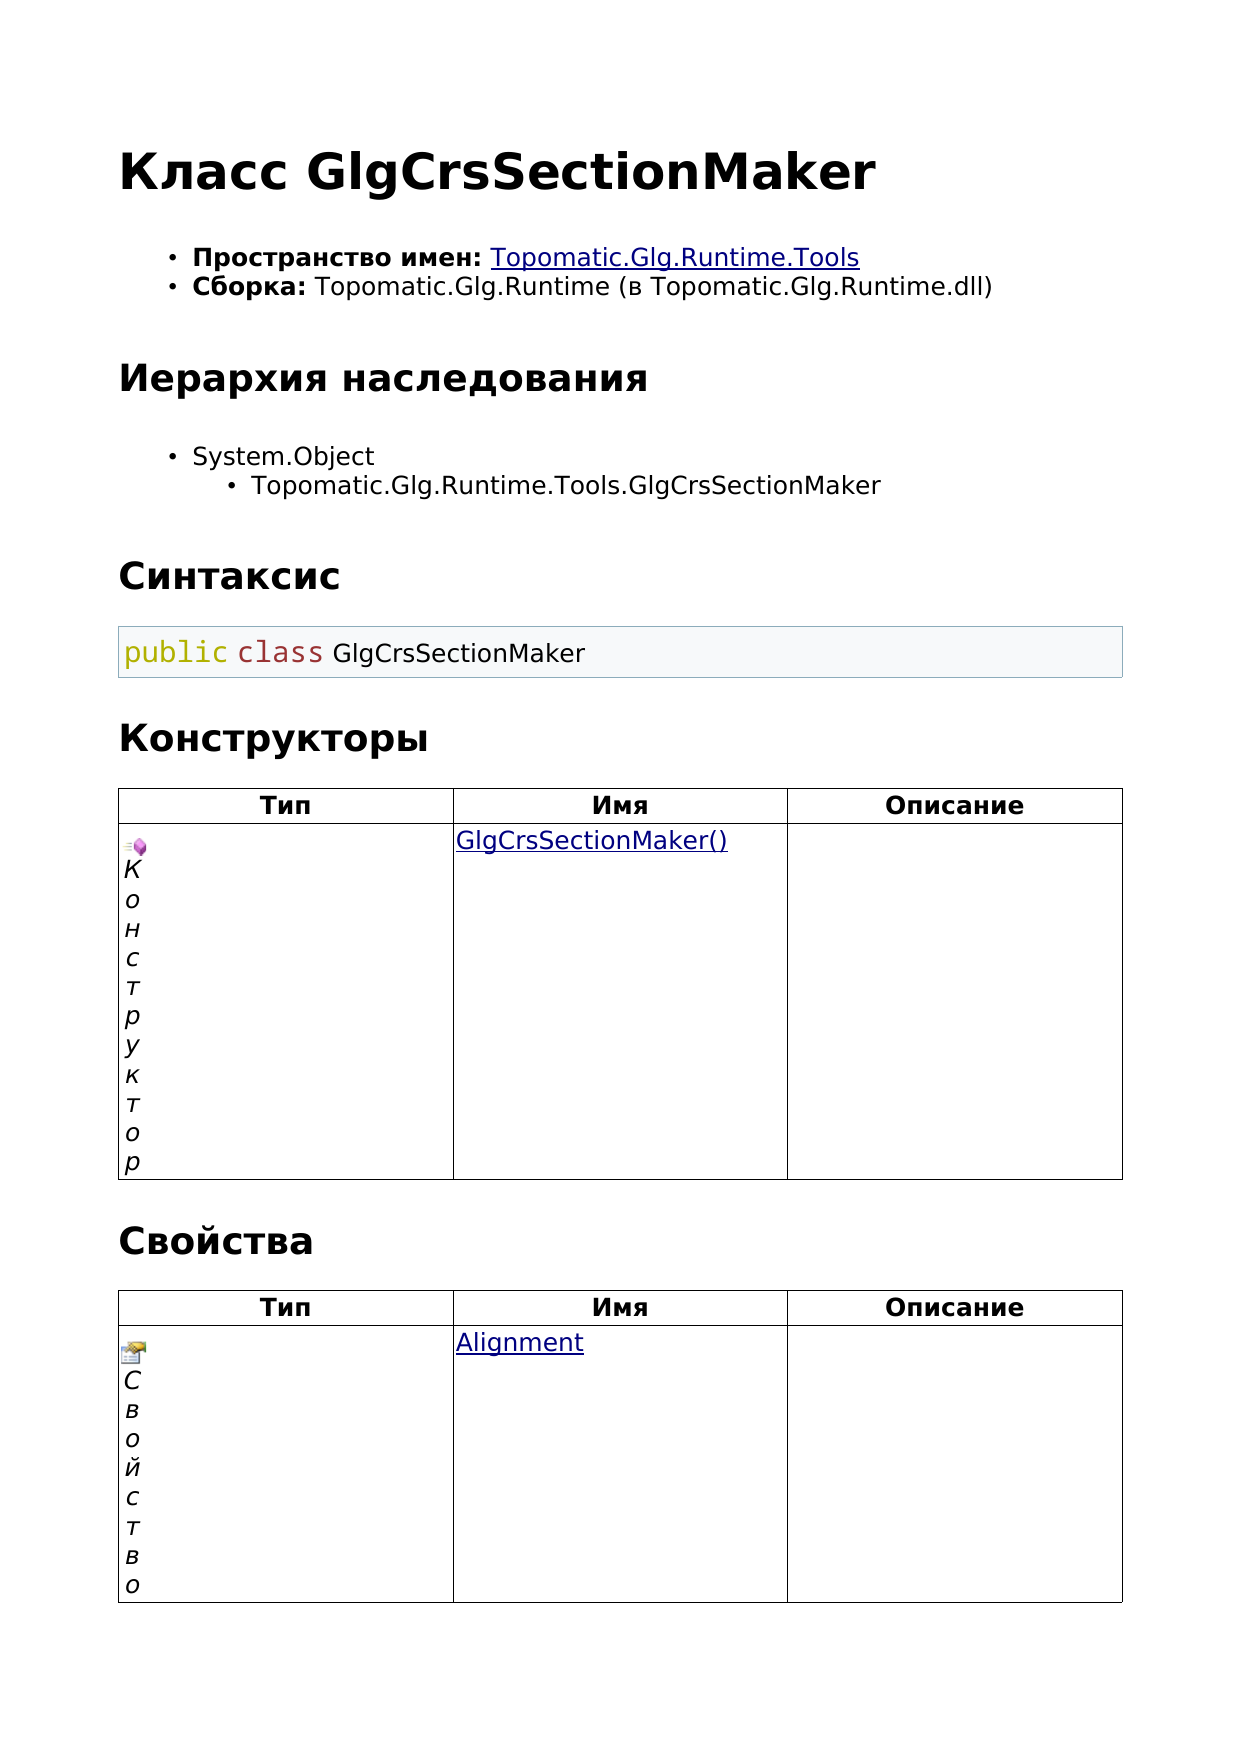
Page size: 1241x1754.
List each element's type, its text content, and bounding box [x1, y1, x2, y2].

table_header Тип [119, 1291, 453, 1325]
table_cell [788, 1326, 1122, 1602]
table_header Имя [454, 1291, 787, 1325]
table_cell [119, 824, 453, 1179]
list System.Object [177, 442, 1122, 471]
table_header Описание [788, 789, 1122, 823]
table_cell [119, 1326, 453, 1602]
picture [121, 1340, 147, 1366]
picture [121, 838, 147, 856]
subtitle Синтаксис [118, 554, 1122, 598]
table_header Имя [454, 789, 787, 823]
table_cell [788, 824, 1122, 1179]
subtitle Свойства [118, 1219, 1122, 1263]
subtitle Класс GlgCrsSectionMaker [118, 143, 1122, 201]
subtitle Конструкторы [118, 717, 1122, 761]
table_header Описание [788, 1291, 1122, 1325]
table_cell Alignment [454, 1326, 787, 1602]
table_header public class GlgCrsSectionMaker [119, 627, 1122, 677]
list Пространство имен: Topomatic.Glg.Runtime.Tools [177, 243, 1122, 272]
list Сборка: Topomatic.Glg.Runtime (в Topomatic.Glg.Runtime.dll) [177, 272, 1122, 302]
list Topomatic.Glg.Runtime.Tools.GlgCrsSectionMaker [236, 471, 1122, 500]
table_cell GlgCrsSectionMaker() [454, 824, 787, 1179]
table_header Тип [119, 789, 453, 823]
subtitle Иерархия наследования [118, 356, 1122, 400]
